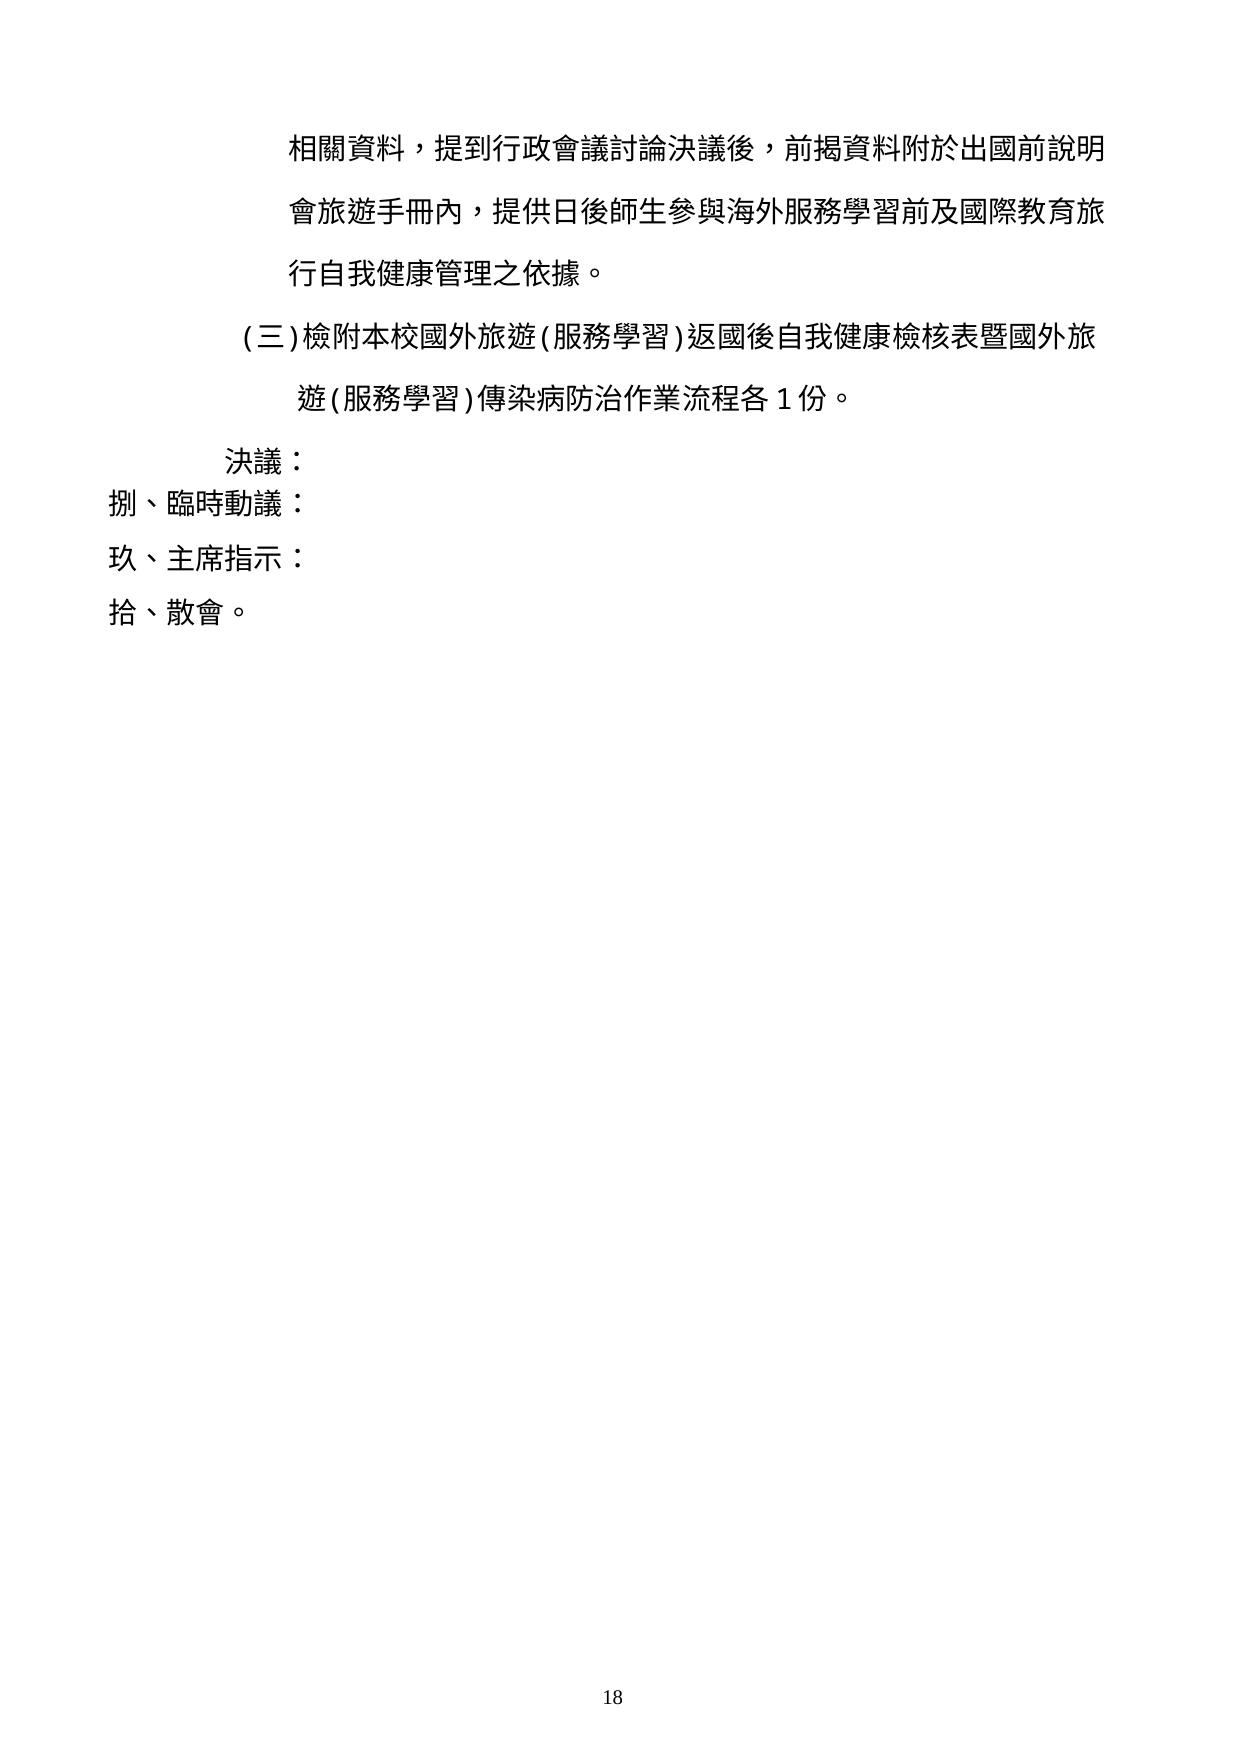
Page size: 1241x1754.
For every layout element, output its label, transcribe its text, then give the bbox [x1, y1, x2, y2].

text 相關資料，提到行政會議討論決議後，前揭資料附於出國前說明會旅遊手冊內，提供日後師生參與海外服務學習前及國際教育旅行自我健康管理之依據。 [238, 105, 1117, 293]
text 捌、臨時動議： [108, 480, 1117, 523]
text 決議： [224, 418, 1117, 480]
text (三)檢附本校國外旅遊(服務學習)返國後自我健康檢核表暨國外旅遊(服務學習)傳染病防治作業流程各1份。 [238, 293, 1117, 418]
text 玖、主席指示： [108, 535, 1117, 577]
text 拾、散會。 [108, 590, 1117, 632]
